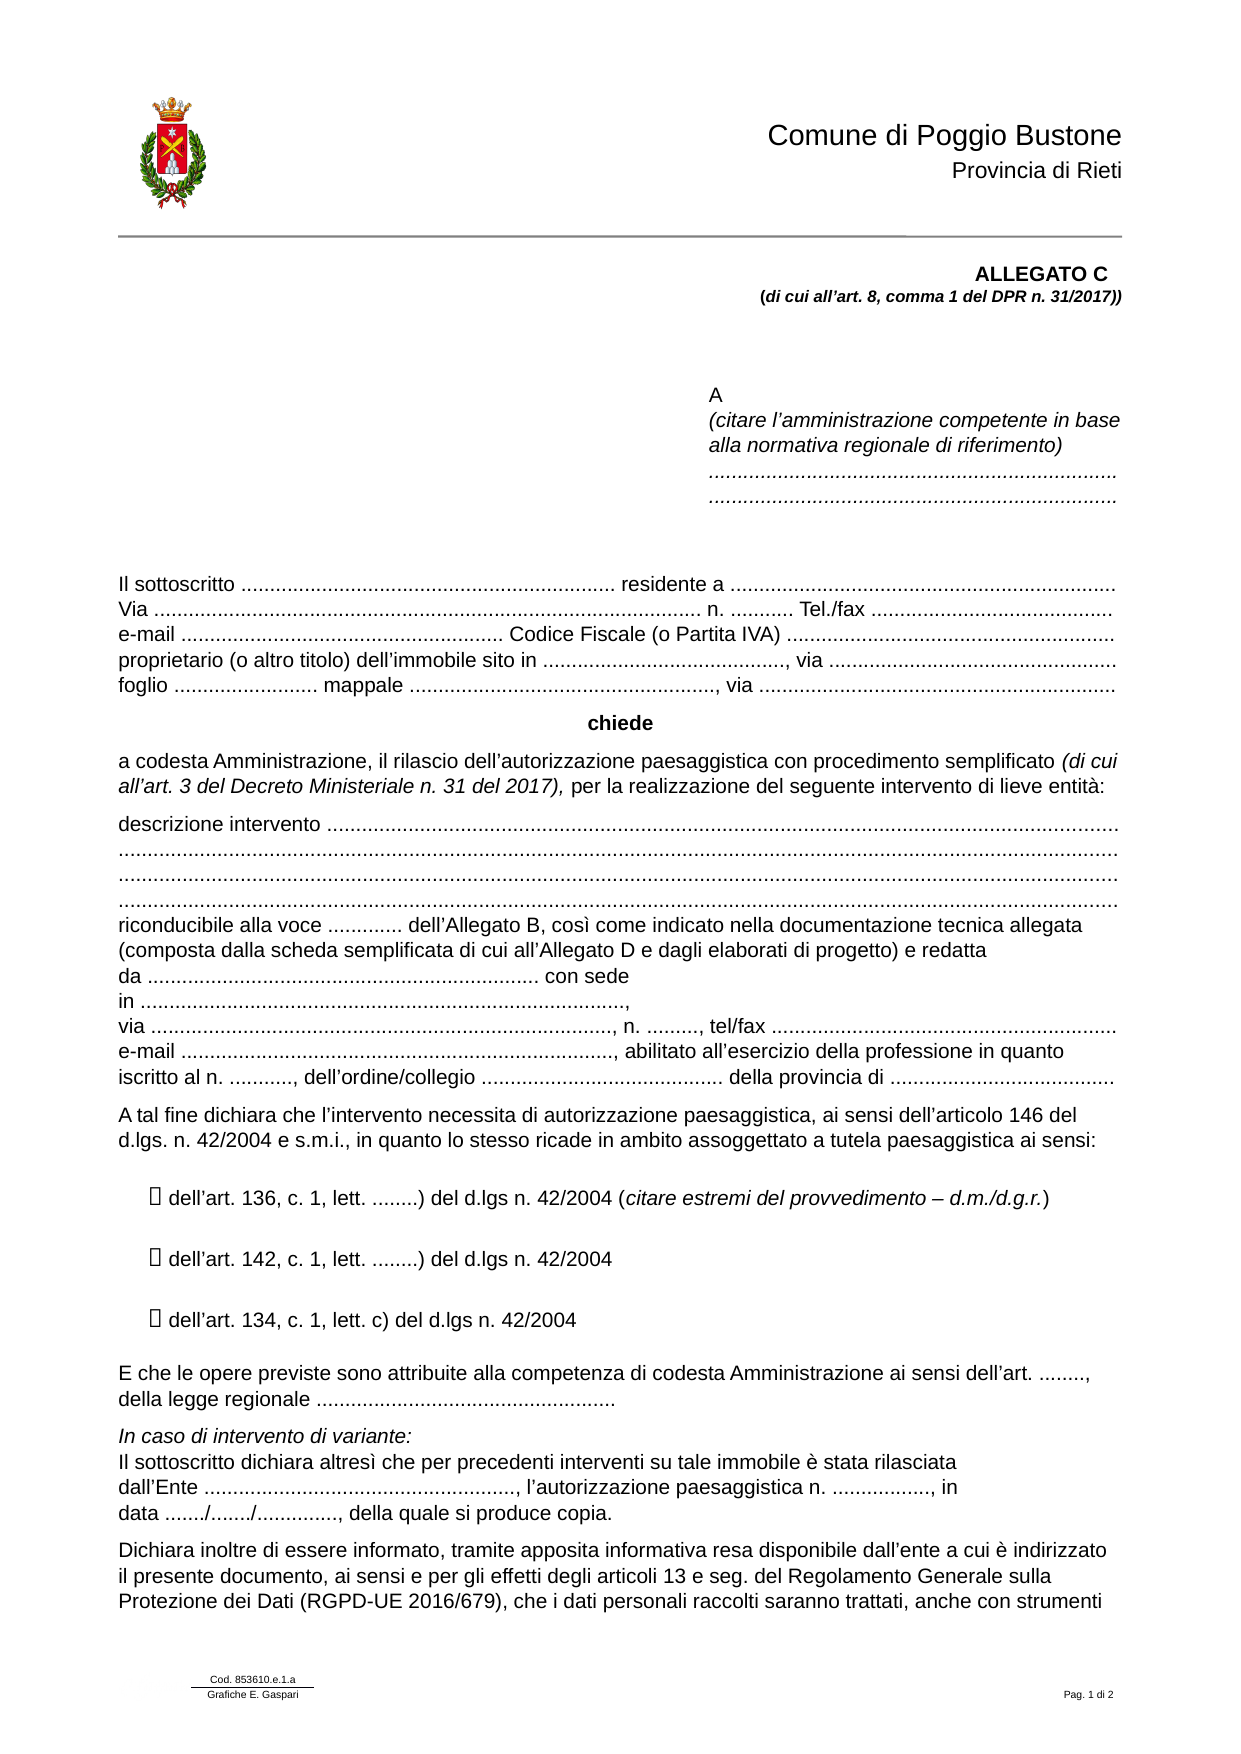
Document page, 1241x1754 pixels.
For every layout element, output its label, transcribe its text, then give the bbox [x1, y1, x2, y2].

text  dell’art. 136, c. 1, lett. ........) del d.lgs n. 42/2004 (citare estremi del provvedimento – d.m./d.g.r.) [118, 1178, 1122, 1212]
text Provincia di Rieti [224, 157, 1122, 183]
text In caso di intervento di variante: [118, 1424, 1122, 1448]
text A [118, 382, 1122, 406]
text descrizione intervento [118, 812, 1122, 836]
text A tal fine dichiara che l’intervento necessita di autorizzazione paesaggistica, ai sensi dell’articolo 146 del d.lgs. n. 42/2004 e s.m.i., in quanto lo stesso ricade in ambito assoggettato a tutela paesaggistica ai sensi: [118, 1102, 1122, 1152]
text a codesta Amministrazione, il rilascio dell’autorizzazione paesaggistica con procedimento semplificato (di cui all’art. 3 del Decreto Ministeriale n. 31 del 2017), per la realizzazione del seguente intervento di lieve entità: [118, 748, 1122, 798]
text (citare l’amministrazione competente in base [118, 408, 1122, 432]
text ALLEGATO C [118, 262, 1122, 286]
text riconducibile alla voce ............. dell’Allegato B, così come indicato nella documentazione tecnica allegata (composta dalla scheda semplificata di cui all’Allegato D e dagli elaborati di progetto) e redatta da .................................................................... con sede in ...................................................................................., via ................................................................................, n. ........., tel/fax ............................................................ e-mail ..........................................................................., abilitato all’esercizio della professione in quanto iscritto al n. ..........., dell’ordine/collegio .......................................... della provincia di ....................................... [118, 913, 1122, 1089]
text chiede [118, 711, 1122, 734]
text Comune di Poggio Bustone [224, 118, 1122, 152]
text  dell’art. 134, c. 1, lett. c) del d.lgs n. 42/2004 [118, 1300, 1122, 1334]
text ....................................................................... [118, 458, 1122, 482]
text E che le opere previste sono attribuite alla competenza di codesta Amministrazione ai sensi dell’art. ........, della legge regionale .................................................... [118, 1361, 1122, 1411]
text Il sottoscritto dichiara altresì che per precedenti interventi su tale immobile è stata rilasciata dall’Ente ......................................................, l’autorizzazione paesaggistica n. ................., in data ......./......./.............., della quale si produce copia. [118, 1450, 1122, 1524]
text (di cui all’art. 8, comma 1 del DPR n. 31/2017)) [118, 287, 1122, 306]
text alla normativa regionale di riferimento) [118, 433, 1122, 457]
text  dell’art. 142, c. 1, lett. ........) del d.lgs n. 42/2004 [118, 1239, 1122, 1273]
text Dichiara inoltre di essere informato, tramite apposita informativa resa disponibile dall’ente a cui è indirizzato il presente documento, ai sensi e per gli effetti degli articoli 13 e seg. del Regolamento Generale sulla Protezione dei Dati (RGPD-UE 2016/679), che i dati personali raccolti saranno trattati, anche con strumenti [118, 1538, 1122, 1613]
picture [122, 87, 224, 219]
text ....................................................................... [118, 484, 1122, 508]
text Il sottoscritto ................................................................. residente a ................................................................... Via ............................................................................................... n. ........... Tel./fax .......................................... e-mail ........................................................ Codice Fiscale (o Partita IVA) ......................................................... proprietario (o altro titolo) dell’immobile sito in .........................................., via .................................................. foglio ......................... mappale ....................................................., via .............................................................. [118, 572, 1122, 697]
